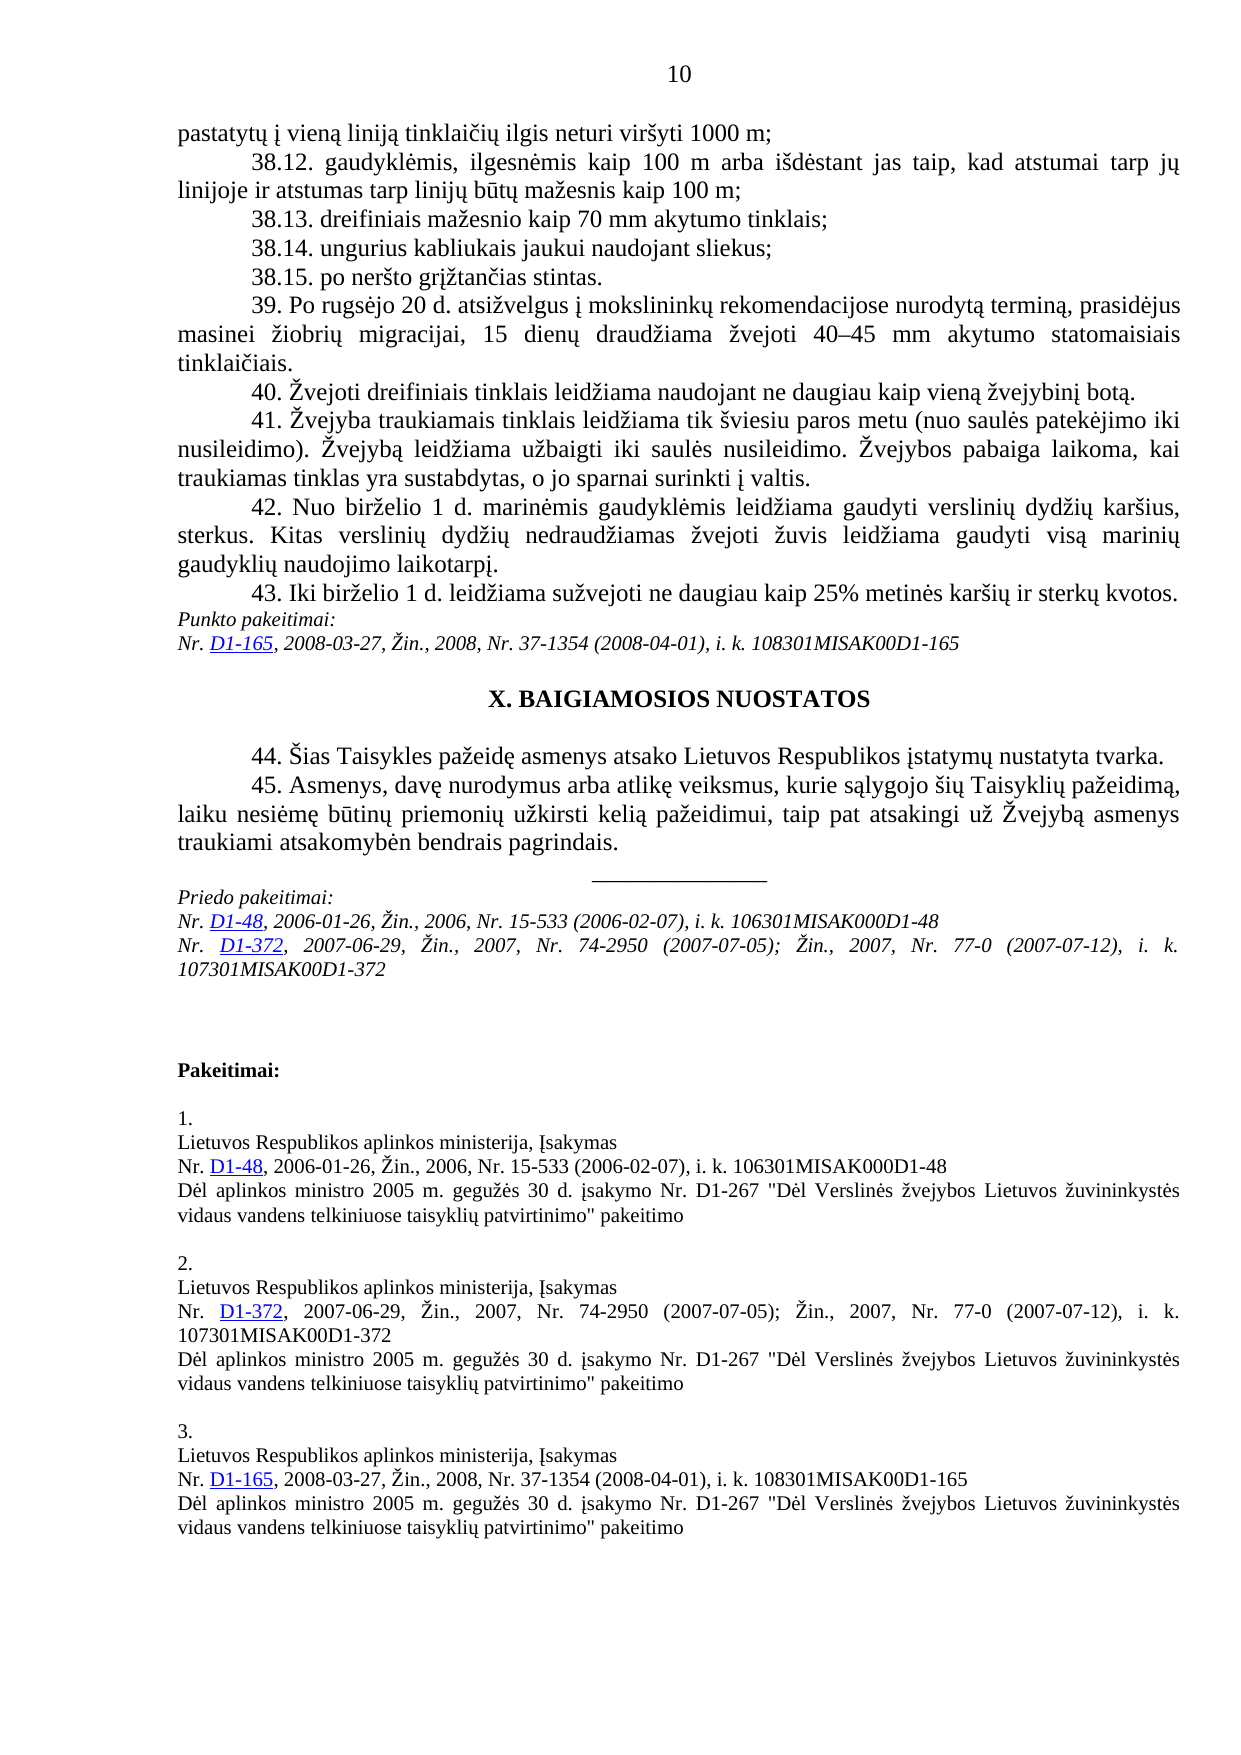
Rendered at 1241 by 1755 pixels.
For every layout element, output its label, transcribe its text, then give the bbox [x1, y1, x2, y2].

text 43. Iki birželio 1 d. leidžiama sužvejoti ne daugiau kaip 25% metinės karšių ir sterkų kvotos. [177, 578, 1181, 607]
text 44. Šias Taisykles pažeidę asmenys atsako Lietuvos Respublikos įstatymų nustatyta tvarka. [177, 741, 1181, 770]
text 38.14. ungurius kabliukais jaukui naudojant sliekus; [177, 233, 1181, 262]
text Lietuvos Respublikos aplinkos ministerija, Įsakymas [177, 1443, 1181, 1467]
text Pakeitimai: [177, 1058, 1181, 1082]
text Lietuvos Respublikos aplinkos ministerija, Įsakymas [177, 1130, 1181, 1154]
text Dėl aplinkos ministro 2005 m. gegužės 30 d. įsakymo Nr. D1-267 "Dėl Verslinės žvejybos Lietuvos žuvininkystės vidaus vandens telkiniuose taisyklių patvirtinimo" pakeitimo [177, 1178, 1181, 1227]
text Nr. D1-372, 2007-06-29, Žin., 2007, Nr. 74-2950 (2007-07-05); Žin., 2007, Nr. 77-0 (2007-07-12), i. k. 107301MISAK00D1-372 [177, 1299, 1181, 1347]
text 45. Asmenys, davę nurodymus arba atlikę veiksmus, kurie sąlygojo šių Taisyklių pažeidimą, laiku nesiėmę būtinų priemonių užkirsti kelią pažeidimui, taip pat atsakingi už Žvejybą asmenys traukiami atsakomybėn bendrais pagrindais. [177, 770, 1181, 856]
text 38.13. dreifiniais mažesnio kaip 70 mm akytumo tinklais; [177, 204, 1181, 233]
text X. BAIGIAMOSIOS NUOSTATOS [177, 684, 1181, 712]
text 41. Žvejyba traukiamais tinklais leidžiama tik šviesiu paros metu (nuo saulės patekėjimo iki nusileidimo). Žvejybą leidžiama užbaigti iki saulės nusileidimo. Žvejybos pabaiga laikoma, kai traukiamas tinklas yra sustabdytas, o jo sparnai surinkti į valtis. [177, 406, 1181, 492]
text Nr. D1-48, 2006-01-26, Žin., 2006, Nr. 15-533 (2006-02-07), i. k. 106301MISAK000D1-48 [177, 1154, 1181, 1178]
text 38.12. gaudyklėmis, ilgesnėmis kaip 100 m arba išdėstant jas taip, kad atstumai tarp jų linijoje ir atstumas tarp linijų būtų mažesnis kaip 100 m; [177, 147, 1181, 204]
text 40. Žvejoti dreifiniais tinklais leidžiama naudojant ne daugiau kaip vieną žvejybinį botą. [177, 377, 1181, 406]
text 1. [177, 1106, 1181, 1130]
text Nr. D1-372, 2007-06-29, Žin., 2007, Nr. 74-2950 (2007-07-05); Žin., 2007, Nr. 77-0 (2007-07-12), i. k. 107301MISAK00D1-372 [177, 933, 1181, 981]
text 39. Po rugsėjo 20 d. atsižvelgus į mokslininkų rekomendacijose nurodytą terminą, prasidėjus masinei žiobrių migracijai, 15 dienų draudžiama žvejoti 40–45 mm akytumo statomaisiais tinklaičiais. [177, 291, 1181, 377]
text pastatytų į vieną liniją tinklaičių ilgis neturi viršyti 1000 m; [177, 118, 1181, 147]
text 42. Nuo birželio 1 d. marinėmis gaudyklėmis leidžiama gaudyti verslinių dydžių karšius, sterkus. Kitas verslinių dydžių nedraudžiamas žvejoti žuvis leidžiama gaudyti visą marinių gaudyklių naudojimo laikotarpį. [177, 492, 1181, 578]
text Dėl aplinkos ministro 2005 m. gegužės 30 d. įsakymo Nr. D1-267 "Dėl Verslinės žvejybos Lietuvos žuvininkystės vidaus vandens telkiniuose taisyklių patvirtinimo" pakeitimo [177, 1491, 1181, 1539]
text 38.15. po neršto grįžtančias stintas. [177, 262, 1181, 291]
text Nr. D1-48, 2006-01-26, Žin., 2006, Nr. 15-533 (2006-02-07), i. k. 106301MISAK000D1-48 [177, 909, 1181, 933]
text Punkto pakeitimai: [177, 607, 1181, 631]
text 2. [177, 1251, 1181, 1275]
text Lietuvos Respublikos aplinkos ministerija, Įsakymas [177, 1275, 1181, 1299]
text Dėl aplinkos ministro 2005 m. gegužės 30 d. įsakymo Nr. D1-267 "Dėl Verslinės žvejybos Lietuvos žuvininkystės vidaus vandens telkiniuose taisyklių patvirtinimo" pakeitimo [177, 1347, 1181, 1395]
text Nr. D1-165, 2008-03-27, Žin., 2008, Nr. 37-1354 (2008-04-01), i. k. 108301MISAK00D1-165 [177, 631, 1181, 655]
text 3. [177, 1419, 1181, 1443]
text ______________ [177, 856, 1181, 885]
text Nr. D1-165, 2008-03-27, Žin., 2008, Nr. 37-1354 (2008-04-01), i. k. 108301MISAK00D1-165 [177, 1467, 1181, 1491]
text Priedo pakeitimai: [177, 885, 1181, 909]
